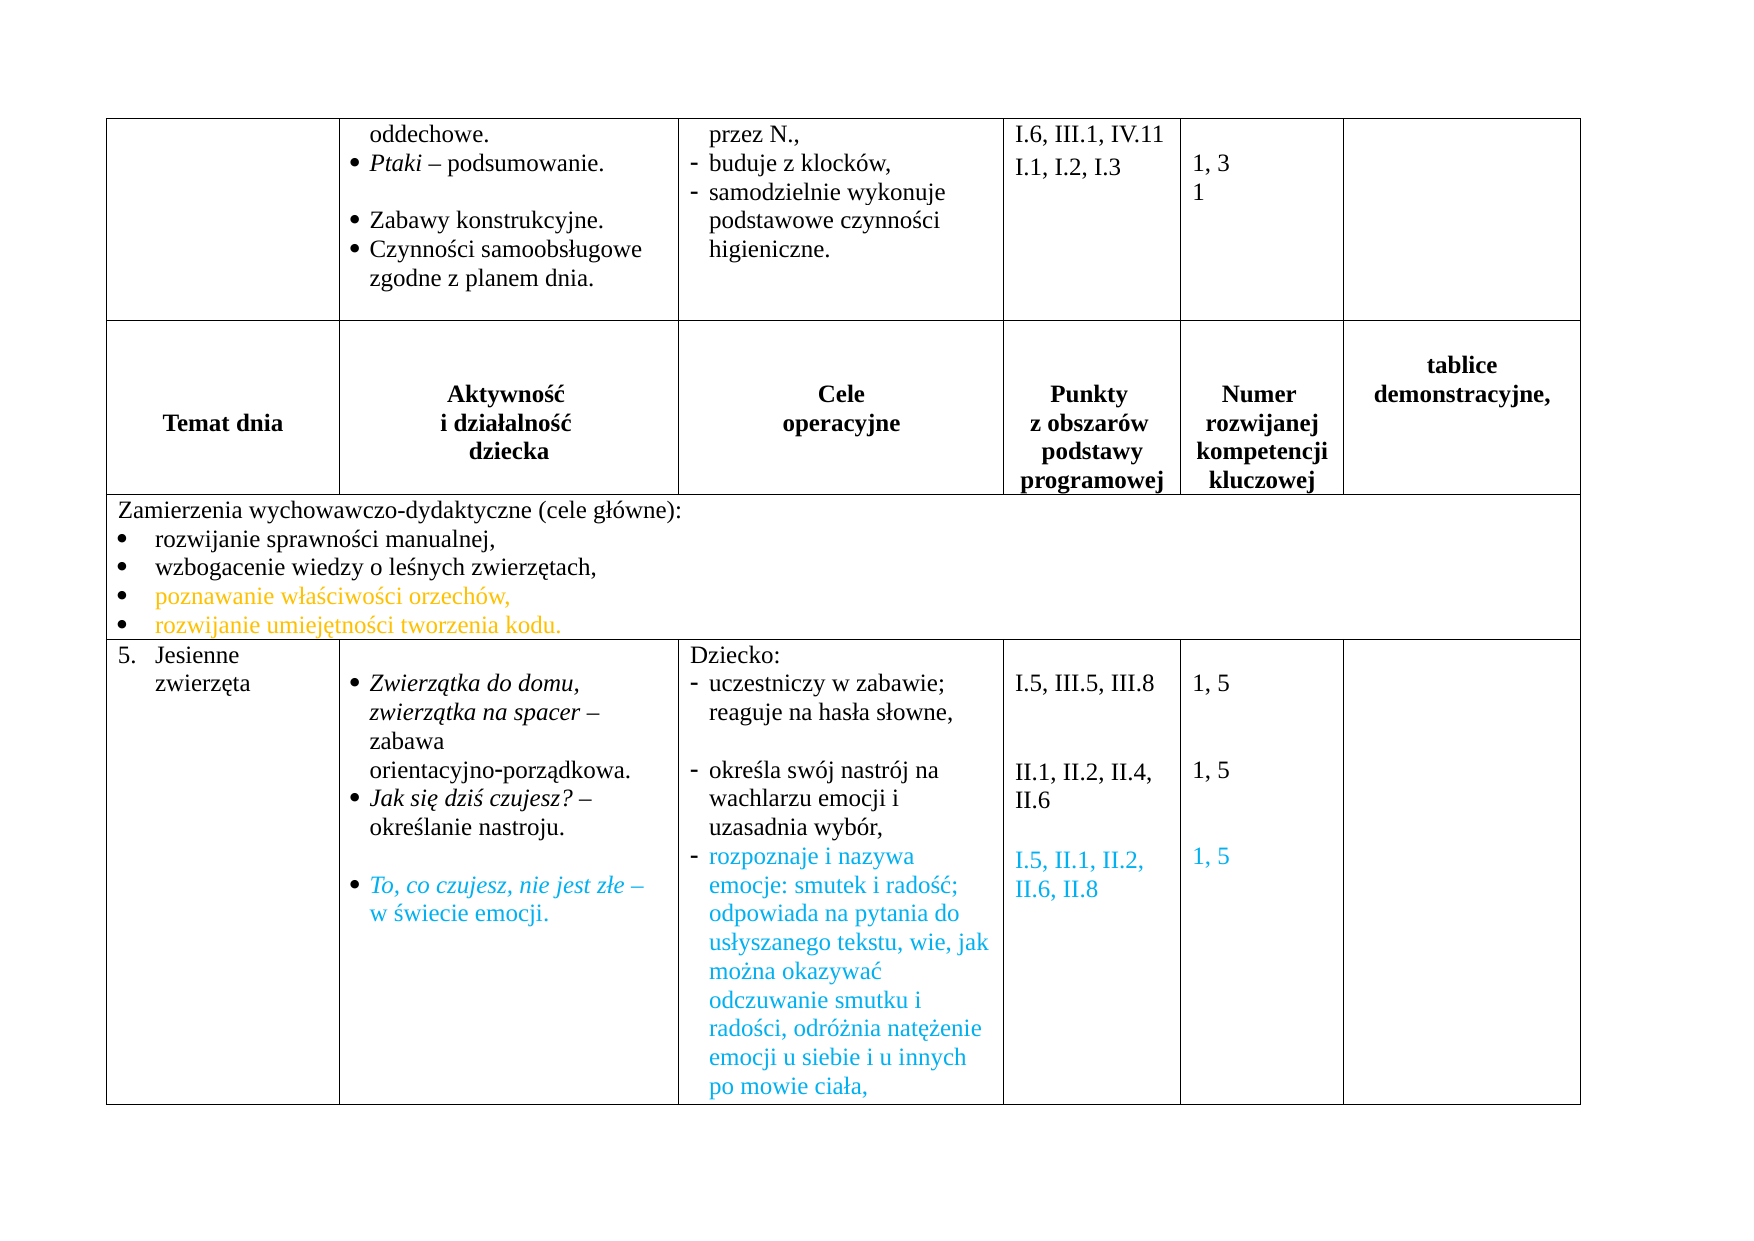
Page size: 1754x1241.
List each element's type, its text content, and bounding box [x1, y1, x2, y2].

table_cell I.6, III.1, IV.11 I.1, I.2, I.3 [1004, 119, 1180, 320]
table_cell I.5, III.5, III.8 II.1, II.2, II.4, II.6 I.5, II.1, II.2, II.6, II.8 [1004, 640, 1180, 1104]
table_cell Zwierzątka do domu, zwierzątka na spacer – zabawa orientacyjnoporządkowa. Jak się dziś czujesz? – określanie nastroju. Piórko i orzeszek – zabawa dydaktyczna. Przyloty i odloty ptaków – rozwijanie umiejętności pracy w grupie. Zestaw ćwiczeń porannych nr 5 (elementy Metody Ruchu Rozwijającego Weroniki Sherborne) – rozwijanie motoryki dużej. Zestaw ćwiczeń gimnastycznych nr 3. Zabawy swobodne według zainteresowań dzieci. Ptaki – przyloty i odloty ptaków. Zabawy na świeżym powietrzu: Tak jak ornitolodzy – prowadzenie obserwacji; Ptaki lecą, ptaki lądują – zabawa ruchowa. Powtórzenie zabaw z piosenką Przygotowania do zimy. Instrumentacja piosenki Przygotowania do zimy. Zrób figurę – zabawa ruchowa. Złap piórko – ćwiczenie oddechowe. Ptaki – podsumowanie. Zabawy konstrukcyjne. Czynności samoobsługowe zgodne z planem dnia. [340, 119, 678, 320]
table_cell Jesienne zwierzęta [107, 640, 339, 1104]
table_cell Punkty z obszarów podstawy programowej [1004, 321, 1180, 494]
table_cell tablice demonstracyjne, [1344, 321, 1580, 494]
table_cell Cele operacyjne [679, 321, 1003, 494]
table_cell Aktywność i działalność dziecka [340, 321, 678, 494]
table_cell Dziecko: uczestniczy w zabawie; reaguje na hasła słowne. określa swój nastrój na wachlarzu emocji i uzasadnia wybór, wymienia nazwę ptaka lub nazwę zwierzęcia zamieszkującego las, określa, które ptaki odlatują z Polski przed zimą, a które zostają, aktywnie uczestniczy w ćwiczeniach porannych, aktywnie uczestniczy w ćwiczeniach, poznaje możliwości swojego ciała, bawi się z innymi, wie, które ptaki odlatują z Polski na zimę, a które w Polsce zimują, odpowiada na pytania N., prowadzi obserwacje przyrodnicze; uczestniczy w zabawie, uczestniczy w zabawach z piosenką, gra na instrumencie perkusyjnym zgodnie z instrukcją, naśladuje ruchy innych, dmucha na piórko tak, aby nie spadło na podłogę, kończy zdania rozpoczęte przez N., buduje z klocków, samodzielnie wykonuje podstawowe czynności higieniczne. [679, 119, 1003, 320]
table_cell [1344, 119, 1580, 320]
table_cell [107, 119, 339, 320]
table_cell Zwierzątka do domu, zwierzątka na spacer – zabawa orientacyjnoporządkowa. Jak się dziś czujesz? – określanie nastroju. To, co czujesz, nie jest złe – w świecie emocji. Zabawy swobodne według zainteresowań dzieci. Zestaw ćwiczeń porannych nr 5 (elementy Metody Ruchu Rozwijającego Weroniki Sherborne) – rozwijanie motoryki dużej. Jeż – kłujący zwierz – praca plastyczna. Zabawy swobodne według zainteresowań dzieci. Przysmak wiewiórek. Zabawy na świeżym powietrzu: Hop do szarfy – zabawa ruchowa; dowolne zabawy z wykorzystaniem sprzętu znajdującego się w ogrodzie przedszkolnym. Przypomnienie zabaw muzycznych z całego tygodnia. Układamy zdania – zabawa rozwijająca umiejętność konstruowania zdań. Wdech i wydech – ćwiczenie relaksacyjne. Zabawy dowolne w wybranym kąciku zainteresowań. Kłótnia w piaskownicy – wprowadzenie w świat emocji. Zwierzęta jesienią – ewaluacja. Praca z kolorową kartą. Czynności samoobsługowe zgodne z planem dnia. [340, 640, 678, 1104]
table_cell Dziecko: uczestniczy w zabawie; reaguje na hasła słowne, określa swój nastrój na wachlarzu emocji i uzasadnia wybór, rozpoznaje i nazywa emocje: smutek i radość; odpowiada na pytania do usłyszanego tekstu, wie, jak można okazywać odczuwanie smutku i radości, odróżnia natężenie emocji u siebie i u innych po mowie ciała, bawi się z innymi, aktywnie uczestniczy w ćwiczeniach porannych, wykonuje pracę plastyczną, zna jesienne zwyczaje zwierząt, bawi się z innymi, wie, jakie właściwości mają orzechy, dostrzega różne możliwości tworzenia kodu, bezpiecznie bawi się w ogrodzie, uczestniczy w zabawach muzycznych, układa zdania, prawidłowo wykonuje wdech i wydech, bawi się z innymi, rozpoznaje i nazywa podstawowe emocje (złość, smutek i radość), odpowia­da na pytania do usłyszanego tekstu, rozpoznaje podstawowe emocje na rysunkach, rozpoznaje podstawowe reakcje ciała związane z emocjami: złości, smutku i radości, kończy zdania rozpoczęte przez N., odszukuje małą naklejkę z rysiem i nakleja ją w kółku na karcie, samodzielnie wykonuje podstawowe czynności higieniczne. [679, 640, 1003, 1104]
table_cell 1, 3 1 [1181, 119, 1343, 320]
table_cell [1344, 640, 1580, 1104]
table_cell Zamierzenia wychowawczo-dydaktyczne (cele główne): rozwijanie sprawności manualnej, wzbogacenie wiedzy o leśnych zwierzętach, poznawanie właściwości orzechów, rozwijanie umiejętności tworzenia kodu. [107, 495, 1580, 639]
table_cell Temat dnia [107, 321, 339, 494]
table_cell Numer rozwijanej kompetencji kluczowej [1181, 321, 1343, 494]
table_cell 1, 5 1, 5 1, 5 [1181, 640, 1343, 1104]
